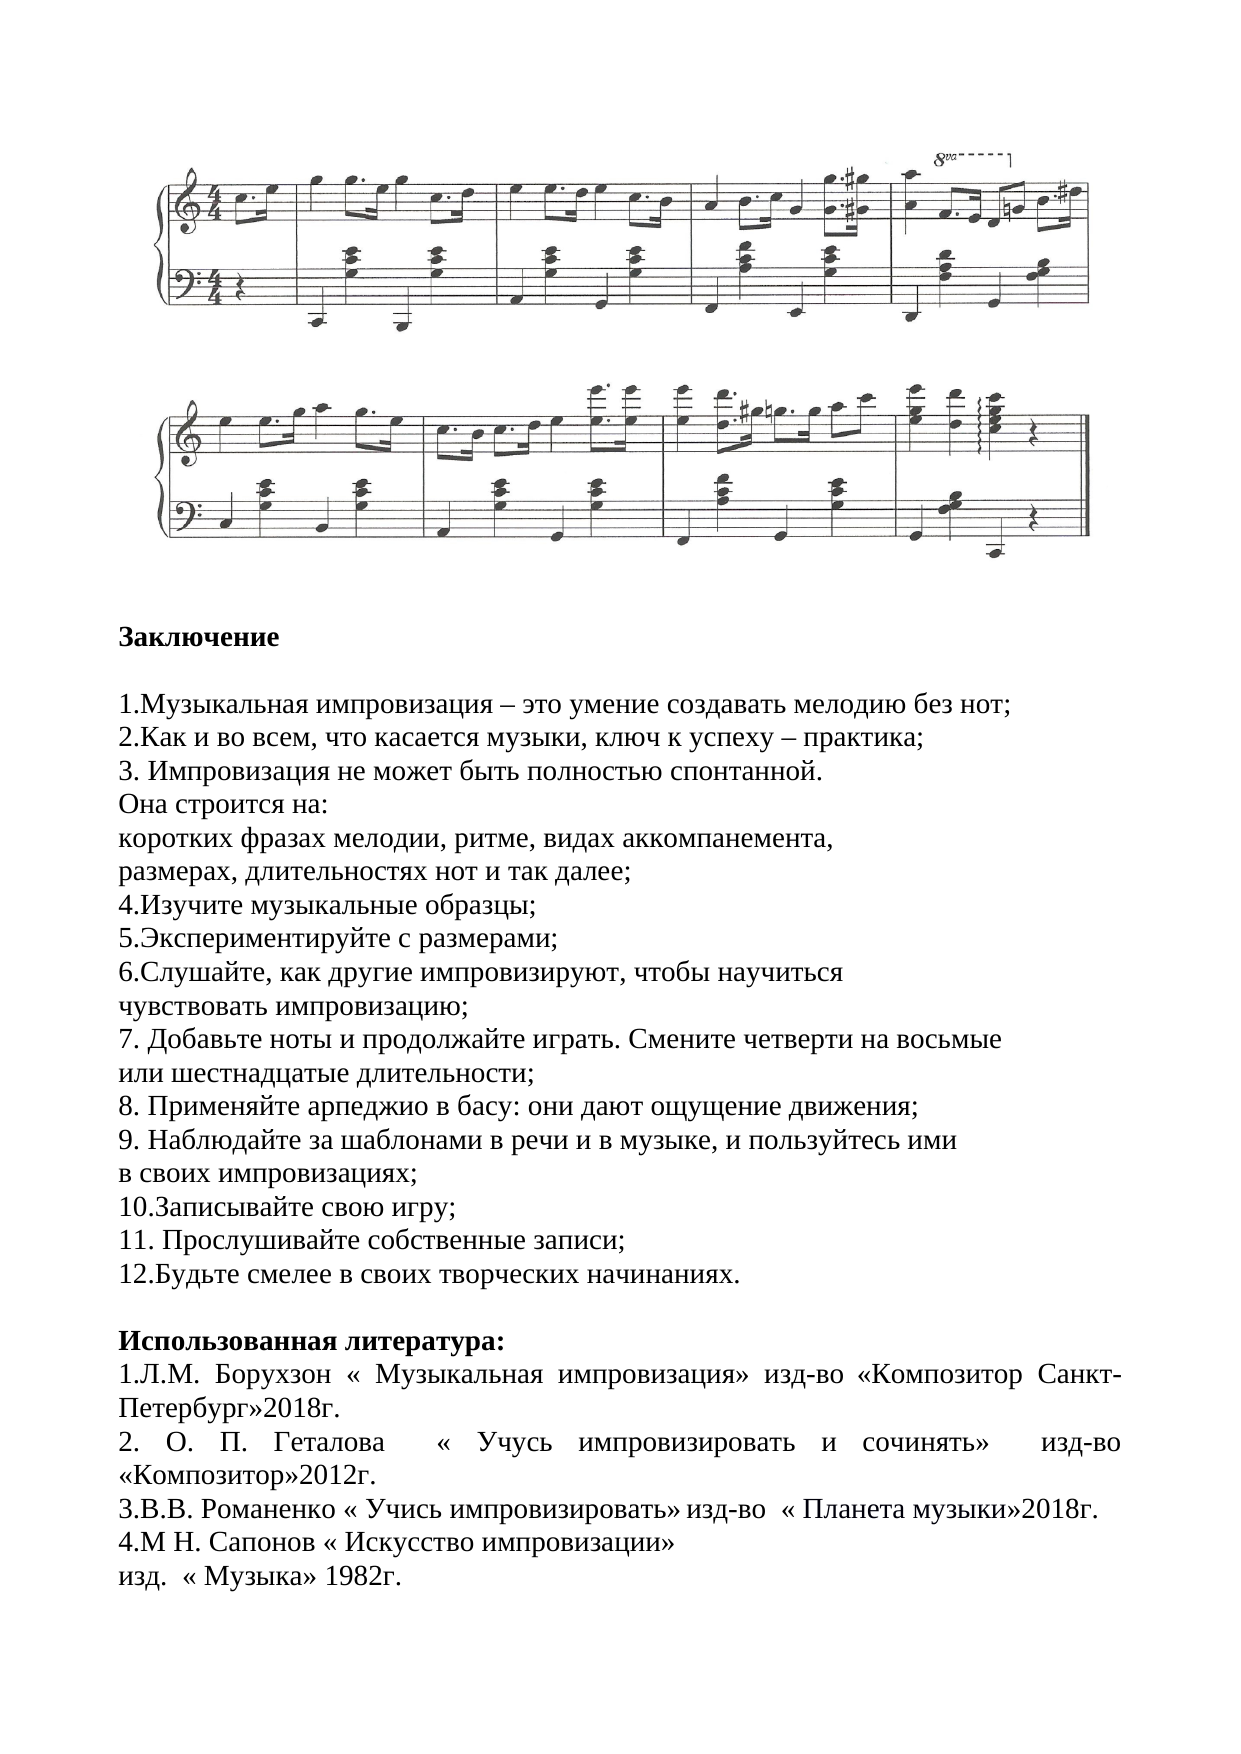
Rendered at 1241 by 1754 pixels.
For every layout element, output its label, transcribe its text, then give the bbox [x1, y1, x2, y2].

text в своих импровизациях; [118, 1155, 1122, 1189]
text коротких фразах мелодии, ритме, видах аккомпанемента, [118, 820, 1122, 853]
text 3. Импровизация не может быть полностью спонтанной. [118, 753, 1122, 786]
text 10.Записывайте свою игру; [118, 1189, 1122, 1222]
text 4.М Н. Сапонов « Искусство импровизации» [118, 1524, 1122, 1558]
text 11. Прослушивайте собственные записи; [118, 1222, 1122, 1256]
text 2. О. П. Геталова « Учусь импровизировать и сочинять» изд-во «Композитор»2012г. [118, 1424, 1122, 1491]
text 5.Экспериментируйте с размерами; [118, 921, 1122, 954]
text 8. Применяйте арпеджио в басу: они дают ощущение движения; [118, 1088, 1122, 1122]
text 9. Наблюдайте за шаблонами в речи и в музыке, и пользуйтесь ими [118, 1122, 1122, 1155]
text чувствовать импровизацию; [118, 988, 1122, 1021]
text 3.В.В. Романенко « Учись импровизировать» изд-во « Планета музыки»2018г. [118, 1491, 1122, 1524]
text 6.Слушайте, как другие импровизируют, чтобы научиться [118, 954, 1122, 988]
text Использованная литература: [118, 1323, 1122, 1357]
text 7. Добавьте ноты и продолжайте играть. Смените четверти на восьмые [118, 1021, 1122, 1055]
text 1.Л.М. Борухзон « Музыкальная импровизация» изд-во «Композитор Санкт-Петербург»2018г. [118, 1357, 1122, 1424]
text изд. « Музыка» 1982г. [118, 1558, 1122, 1591]
text 12.Будьте смелее в своих творческих начинаниях. [118, 1256, 1122, 1289]
text размерах, длительностях нот и так далее; [118, 853, 1122, 887]
text 4.Изучите музыкальные образцы; [118, 887, 1122, 921]
text или шестнадцатые длительности; [118, 1055, 1122, 1088]
text Она строится на: [118, 786, 1122, 820]
text 2.Как и во всем, что касается музыки, ключ к успеху – практика; [118, 719, 1122, 753]
text Заключение [118, 619, 1122, 652]
text 1.Музыкальная импровизация – это умение создавать мелодию без нот; [118, 686, 1122, 719]
